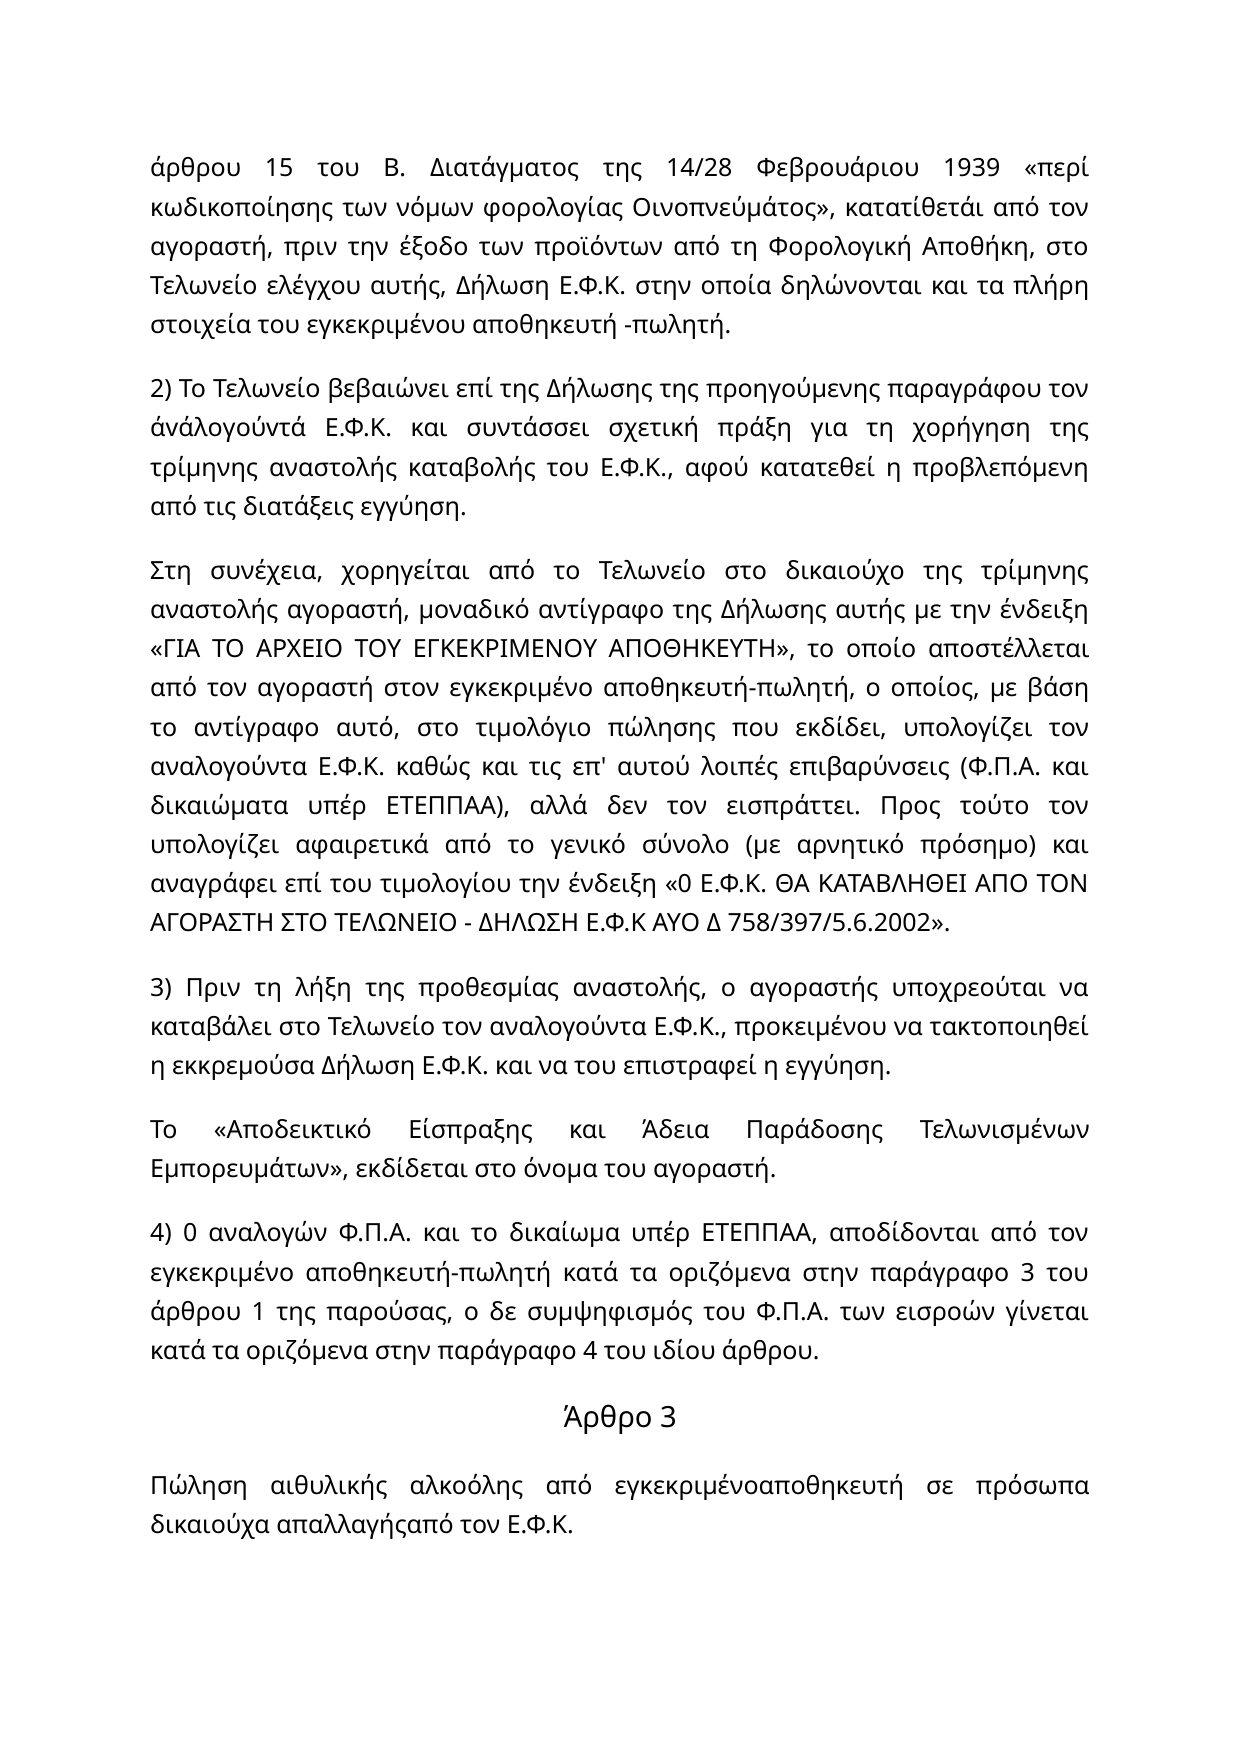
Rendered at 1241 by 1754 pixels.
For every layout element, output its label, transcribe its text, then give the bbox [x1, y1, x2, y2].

text 2) Το Τελωνείο βεβαιώνει επί της Δήλωσης της προηγούμενης παραγράφου τον άvάλoγoύvτά Ε.Φ.Κ. και συντάσσει σχετική πράξη για τη χορήγηση της τρίμηνης αναστολής καταβολής του Ε.Φ.Κ., αφού κατατεθεί η προβλεπόμενη από τις διατάξεις εγγύηση. [150, 371, 1090, 522]
subtitle Άρθρο 3 [150, 1397, 1090, 1436]
text Πώληση αιθυλικής αλκοόλης από εγκεκριμένοαποθηκευτή σε πρόσωπα δικαιούχα απαλλαγήςαπό τον Ε.Φ.Κ. [150, 1467, 1090, 1541]
text άρθρου 15 του Β. Διατάγματος της 14/28 Φεβρουάριου 1939 «περί κωδικοποίησης των νόμων φορολογίας Οινοπνεύμάτος», κατατίθετάι από τον αγοραστή, πριν την έξοδο των προϊόντων από τη Φορολογική Αποθήκη, στο Τελωνείο ελέγχου αυτής, Δήλωση Ε.Φ.Κ. στην οποία δηλώνονται και τα πλήρη στοιχεία του εγκεκριμένου αποθηκευτή -πωλητή. [150, 150, 1090, 341]
text Στη συνέχεια, χορηγείται από το Τελωνείο στο δικαιούχο της τρίμηνης αναστολής αγοραστή, μοναδικό αντίγραφο της Δήλωσης αυτής με την ένδειξη «ΓΙΑ ΤΟ ΑΡΧΕΙΟ ΤΟΥ ΕΓΚΕΚΡΙΜΕΝΟΥ ΑΠΟΘΗΚΕΥΤΗ», το οποίο αποστέλλεται από τον αγοραστή στον εγκεκριμένο αποθηκευτή-πωλητή, ο οποίος, με βάση το αντίγραφο αυτό, στο τιμολόγιο πώλησης που εκδίδει, υπολογίζει τον αναλογούντα Ε.Φ.Κ. καθώς και τις επ' αυτού λοιπές επιβαρύνσεις (Φ.Π.Α. και δικαιώματα υπέρ ΕΤΕΠΠΑΑ), αλλά δεν τον εισπράττει. Προς τούτο τον υπολογίζει αφαιρετικά από το γενικό σύνολο (με αρνητικό πρόσημο) και αναγράφει επί του τιμολογίου την ένδειξη «0 Ε.Φ.Κ. ΘΑ ΚΑΤΑΒΛΗΘΕΙ ΑΠΟ ΤΟΝ ΑΓΟΡΑΣΤΗ ΣΤΟ ΤΕΛΩΝΕΙΟ - ΔΗΛΩΣΗ Ε.Φ.Κ ΑΥΟ Δ 758/397/5.6.2002». [150, 552, 1090, 939]
text 3) Πριν τη λήξη της προθεσμίας αναστολής, ο αγοραστής υποχρεούται να καταβάλει στο Τελωνείο τον αναλογούντα Ε.Φ.Κ., προκειμένου να τακτοποιηθεί η εκκρεμούσα Δήλωση Ε.Φ.Κ. και να του επιστραφεί η εγγύηση. [150, 969, 1090, 1082]
text 4) 0 αναλογών Φ.Π.Α. και το δικαίωμα υπέρ ΕΤΕΠΠΑΑ, αποδίδονται από τον εγκεκριμένο αποθηκευτή-πωλητή κατά τα οριζόμενα στην παράγραφο 3 του άρθρου 1 της παρούσας, ο δε συμψηφισμός του Φ.Π.Α. των εισροών γίνεται κατά τα οριζόμενα στην παράγραφο 4 του ιδίου άρθρου. [150, 1215, 1090, 1367]
text Το «Αποδεικτικό Είσπραξης και Άδεια Παράδοσης Τελωνισμένων Εμπορευμάτων», εκδίδεται στο όνομα του αγοραστή. [150, 1112, 1090, 1185]
